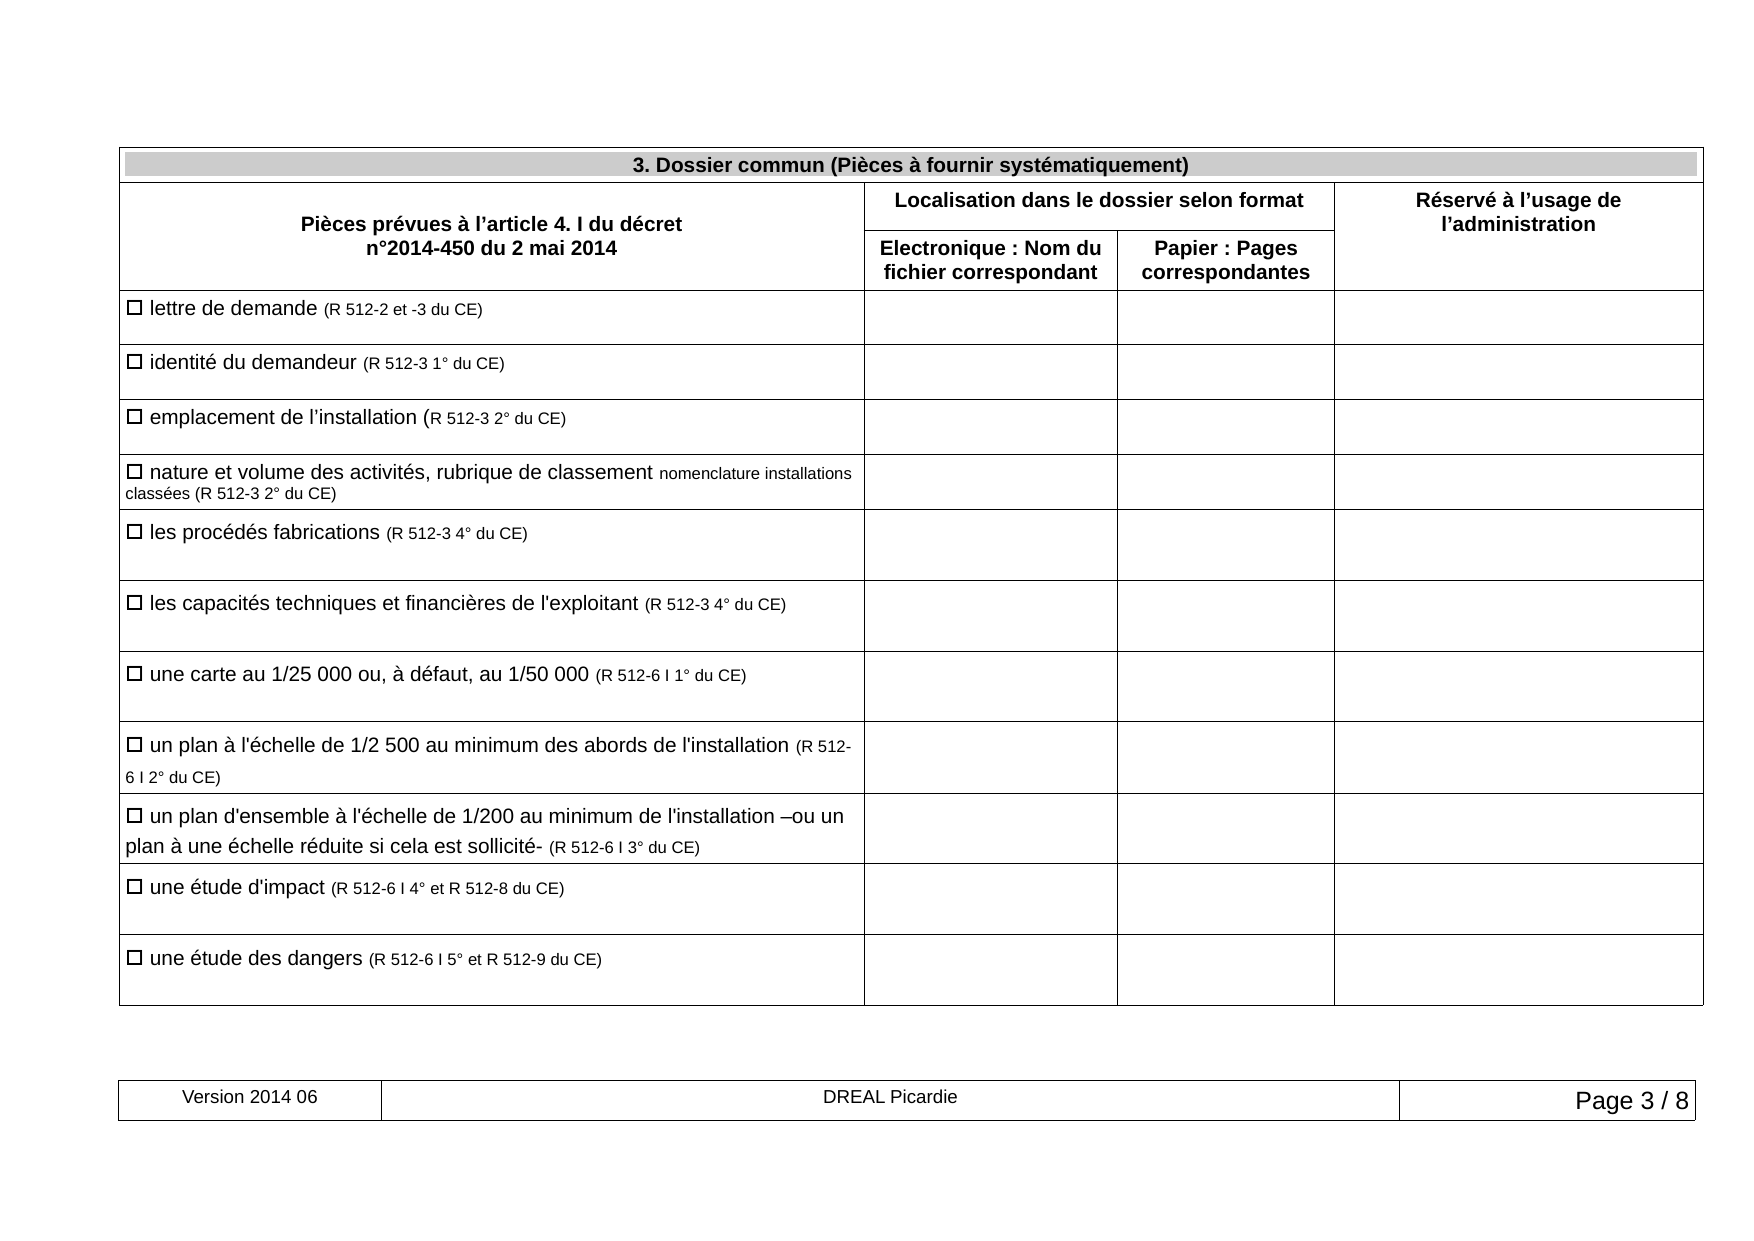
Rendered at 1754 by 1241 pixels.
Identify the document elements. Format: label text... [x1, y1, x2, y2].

table_cell  une étude des dangers (R 512-6 I 5° et R 512-9 du CE) [120, 935, 864, 1005]
table_cell [1335, 652, 1703, 721]
table_cell [1335, 864, 1703, 934]
table_cell [865, 400, 1117, 454]
table_cell Papier : Pages correspondantes [1118, 231, 1334, 289]
table_cell Pièces prévues à l’article 4. I du décret n°2014-450 du 2 mai 2014 [120, 183, 864, 289]
table_cell Localisation dans le dossier selon format [865, 183, 1334, 230]
table_cell [1335, 722, 1703, 792]
table_cell  les capacités techniques et financières de l'exploitant (R 512-3 4° du CE) [120, 581, 864, 651]
table_cell [865, 455, 1117, 509]
table_cell [865, 510, 1117, 579]
table_cell [865, 864, 1117, 934]
table_cell  nature et volume des activités, rubrique de classement nomenclature installations classées (R 512-3 2° du CE) [120, 455, 864, 509]
table_cell [1335, 581, 1703, 651]
table_cell [865, 935, 1117, 1005]
table_cell [1118, 400, 1334, 454]
table_cell [1118, 345, 1334, 399]
table_cell  un plan à l'échelle de 1/2 500 au minimum des abords de l'installation (R 512-6 I 2° du CE) [120, 722, 864, 792]
table_cell  une carte au 1/25 000 ou, à défaut, au 1/50 000 (R 512-6 I 1° du CE) [120, 652, 864, 721]
table_cell [1335, 291, 1703, 344]
table_header 3. Dossier commun (Pièces à fournir systématiquement) [120, 148, 1703, 182]
table_cell [865, 794, 1117, 863]
table_cell  lettre de demande (R 512-2 et -3 du CE) [120, 291, 864, 344]
table_cell [1118, 581, 1334, 651]
table_cell  une étude d'impact (R 512-6 I 4° et R 512-8 du CE) [120, 864, 864, 934]
table_cell [1118, 291, 1334, 344]
table_cell  emplacement de l’installation (R 512-3 2° du CE) [120, 400, 864, 454]
table_cell Electronique : Nom du fichier correspondant [865, 231, 1117, 289]
table_cell [1335, 794, 1703, 863]
table_cell  un plan d'ensemble à l'échelle de 1/200 au minimum de l'installation –ou un plan à une échelle réduite si cela est sollicité- (R 512-6 I 3° du CE) [120, 794, 864, 863]
table_cell [865, 291, 1117, 344]
table_cell [1335, 400, 1703, 454]
table_cell [865, 652, 1117, 721]
table_cell [1118, 864, 1334, 934]
table_cell [1118, 455, 1334, 509]
table_cell [865, 345, 1117, 399]
table_cell [1118, 510, 1334, 579]
table_cell [1118, 935, 1334, 1005]
table_cell [1335, 935, 1703, 1005]
table_cell [1118, 652, 1334, 721]
table_cell [1118, 722, 1334, 792]
table_cell [1335, 510, 1703, 579]
table_cell [1335, 455, 1703, 509]
table_cell  les procédés fabrications (R 512-3 4° du CE) [120, 510, 864, 579]
table_cell [1118, 794, 1334, 863]
table_cell [865, 722, 1117, 792]
table_cell [1335, 345, 1703, 399]
table_cell  identité du demandeur (R 512-3 1° du CE) [120, 345, 864, 399]
table_cell Réservé à l’usage de l’administration [1335, 183, 1703, 289]
table_cell [865, 581, 1117, 651]
